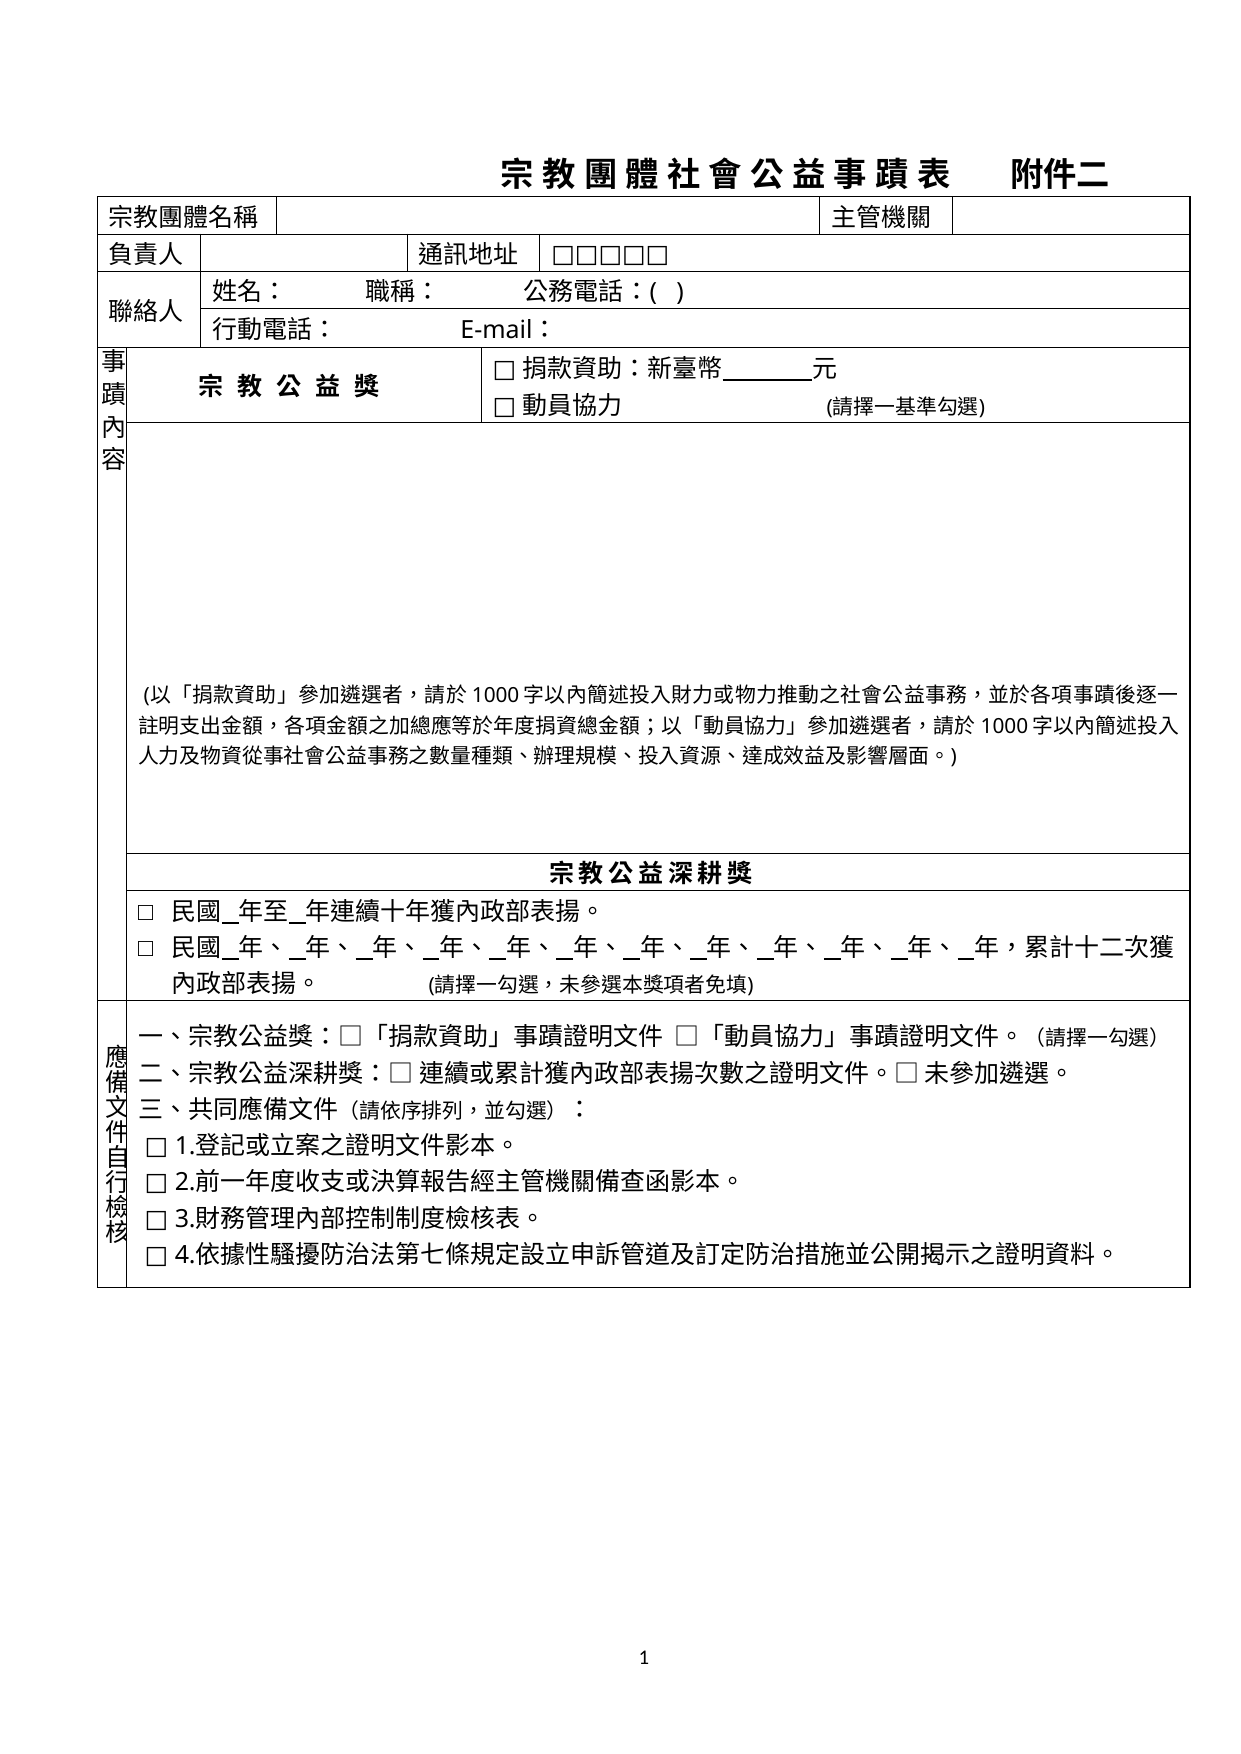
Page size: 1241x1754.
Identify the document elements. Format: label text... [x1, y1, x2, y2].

table_cell 姓名： 職稱： 公務電話：( ) [201, 272, 1189, 308]
table_cell 應備文件自行檢核 [98, 1001, 126, 1287]
table_cell □ 捐款資助：新臺幣 元 [482, 348, 1189, 384]
table_cell [201, 235, 407, 271]
table_cell □□□□□ [540, 235, 1189, 271]
table_header [277, 197, 819, 233]
table_cell (以「捐款資助」參加遴選者，請於1000字以內簡述投入財力或物力推動之社會公益事務，並於各項事蹟後逐一註明支出金額，各項金額之加總應等於年度捐資總金額；以「動員協力」參加遴選者，請於1000字以內簡述投入人力及物資從事社會公益事務之數量種類、辦理規模、投入資源、達成效益及影響層面。) [127, 423, 1189, 853]
table_cell 宗教公益獎 [127, 348, 481, 422]
table_cell 行動電話： E-mail： [201, 309, 1189, 347]
table_cell 通訊地址 [408, 235, 539, 271]
table_header 宗教團體名稱 [98, 197, 276, 233]
table_cell 事蹟內容 [98, 348, 126, 1000]
table_cell 負責人 [98, 235, 200, 271]
table_header 主管機關 [820, 197, 952, 233]
table_cell 宗教公益獎：□「捐款資助」事蹟證明文件 □「動員協力」事蹟證明文件。（請擇一勾選） 宗教公益深耕獎：□ 連續或累計獲內政部表揚次數之證明文件。□ 未參加遴選。 共同應備文件（請依序排列，並勾選）： □ 1.登記或立案之證明文件影本。 □ 2.前一年度收支或決算報告經主管機關備查函影本。 □ 3.財務管理內部控制制度檢核表。 □ 4.依據性騷擾防治法第七條規定設立申訴管道及訂定防治措施並公開揭示之證明資料。 [127, 1001, 1189, 1287]
table_cell 宗教公益深耕獎 [127, 854, 1189, 890]
table_cell 民國 年至 年連續十年獲內政部表揚。 民國 年、 年、 年、 年、 年、 年、 年、 年、 年、 年、 年、 年，累計十二次獲內政部表揚。 (請擇一勾選，未參選本獎項者免填) [127, 891, 1189, 1000]
table_cell 聯絡人 [98, 272, 200, 347]
table_header [953, 197, 1189, 233]
text 宗教團體社會公益事蹟表 附件二 [177, 148, 1110, 196]
table_cell □ 動員協力 (請擇一基準勾選) [482, 384, 1189, 422]
